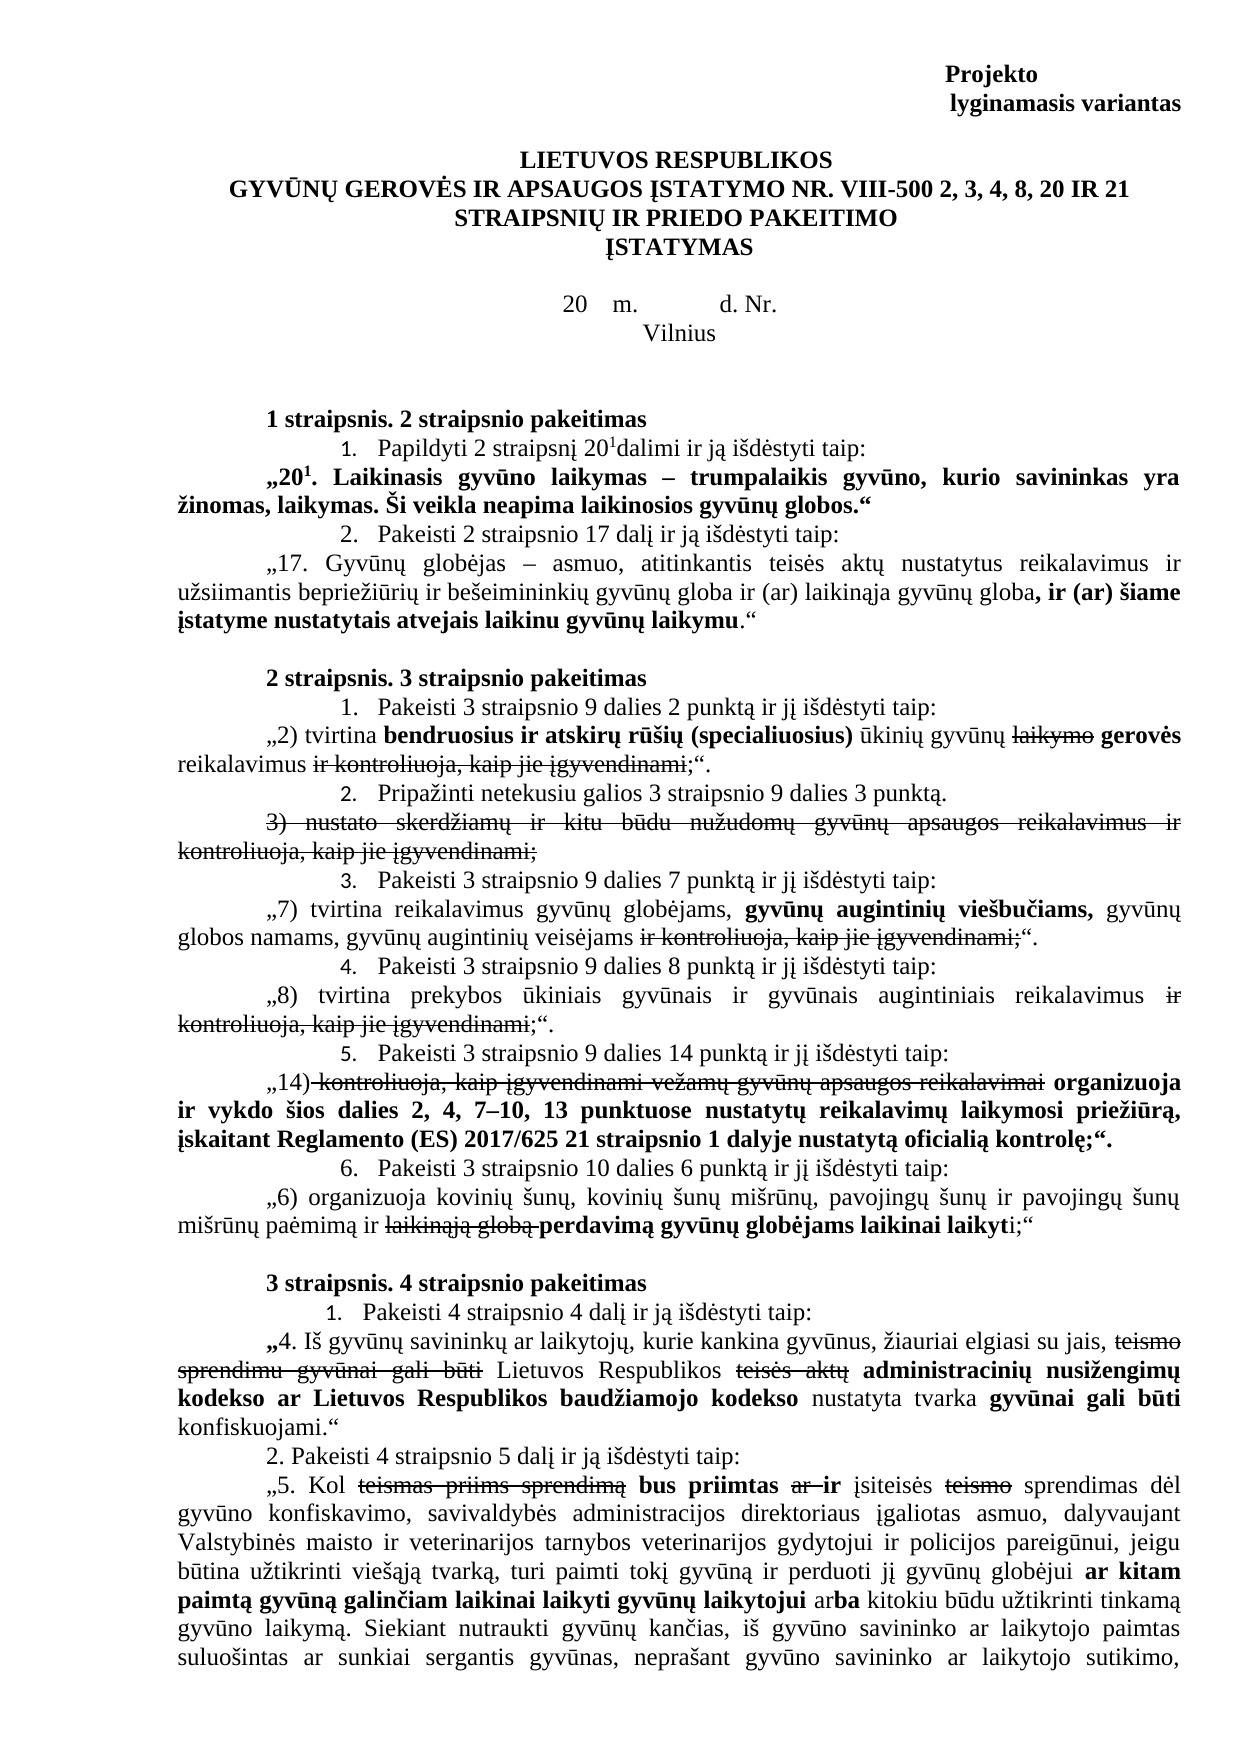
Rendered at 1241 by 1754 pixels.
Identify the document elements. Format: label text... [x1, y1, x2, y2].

text 1 straipsnis. 2 straipsnio pakeitimas [177, 404, 1181, 433]
text LIETUVOS RESPUBLIKOS [177, 145, 1181, 174]
text 3 straipsnis. 4 straipsnio pakeitimas [177, 1268, 1181, 1297]
text „201. Laikinasis gyvūno laikymas – trumpalaikis gyvūno, kurio savininkas yra žinomas, laikymas. Ši veikla neapima laikinosios gyvūnų globos.“ [177, 462, 1181, 519]
text 3) nustato skerdžiamų ir kitu būdu nužudomų gyvūnų apsaugos reikalavimus ir kontroliuoja, kaip jie įgyvendinami; [177, 807, 1181, 865]
text ĮSTATYMAS [177, 232, 1181, 260]
text „17. Gyvūnų globėjas – asmuo, atitinkantis teisės aktų nustatytus reikalavimus ir užsiimantis bepriežiūrių ir bešeimininkių gyvūnų globa ir (ar) laikinąja gyvūnų globa, ir (ar) šiame įstatyme nustatytais atvejais laikinu gyvūnų laikymu.“ [177, 548, 1181, 634]
list Pakeisti 2 straipsnio 17 dalį ir ją išdėstyti taip: [251, 519, 1181, 548]
text GYVŪNŲ GEROVĖS IR APSAUGOS ĮSTATYMO NR. VIII-500 2, 3, 4, 8, 20 IR 21 STRAIPSNIŲ IR PRIEDO PAKEITIMO [177, 174, 1181, 232]
text „7) tvirtina reikalavimus gyvūnų globėjams, gyvūnų augintinių viešbučiams, gyvūnų globos namams, gyvūnų augintinių veisėjams ir kontroliuoja, kaip jie įgyvendinami;“. [177, 894, 1181, 951]
text Vilnius [177, 318, 1181, 347]
list Pakeisti 3 straipsnio 9 dalies 7 punktą ir jį išdėstyti taip: [251, 865, 1181, 894]
list Papildyti 2 straipsnį 201dalimi ir ją išdėstyti taip: [251, 433, 1181, 462]
text Projekto [945, 59, 1181, 88]
text 2. Pakeisti 4 straipsnio 5 dalį ir ją išdėstyti taip: [177, 1441, 1181, 1470]
list Pakeisti 3 straipsnio 9 dalies 14 punktą ir jį išdėstyti taip: [251, 1038, 1181, 1067]
text lyginamasis variantas [177, 88, 1181, 117]
list Pripažinti netekusiu galios 3 straipsnio 9 dalies 3 punktą. [251, 778, 1181, 807]
text „8) tvirtina prekybos ūkiniais gyvūnais ir gyvūnais augintiniais reikalavimus ir kontroliuoja, kaip jie įgyvendinami;“. [177, 980, 1181, 1038]
text 20 m. d. Nr. [177, 289, 1181, 318]
text „6) organizuoja kovinių šunų, kovinių šunų mišrūnų, pavojingų šunų ir pavojingų šunų mišrūnų paėmimą ir laikinąją globą perdavimą gyvūnų globėjams laikinai laikyti;“ [177, 1182, 1181, 1239]
list Pakeisti 3 straipsnio 10 dalies 6 punktą ir jį išdėstyti taip: [251, 1153, 1181, 1182]
text 2 straipsnis. 3 straipsnio pakeitimas [177, 663, 1181, 692]
text „5. Kol teismas priims sprendimą bus priimtas ar ir įsiteisės teismo sprendimas dėl gyvūno konfiskavimo, savivaldybės administracijos direktoriaus įgaliotas asmuo, dalyvaujant Valstybinės maisto ir veterinarijos tarnybos veterinarijos gydytojui ir policijos pareigūnui, jeigu būtina užtikrinti viešąją tvarką, turi paimti tokį gyvūną ir perduoti jį gyvūnų globėjui ar kitam paimtą gyvūną galinčiam laikinai laikyti gyvūnų laikytojui arba kitokiu būdu užtikrinti tinkamą gyvūno laikymą. Siekiant nutraukti gyvūnų kančias, iš gyvūno savininko ar laikytojo paimtas suluošintas ar sunkiai sergantis gyvūnas, neprašant gyvūno savininko ar laikytojo sutikimo, [177, 1470, 1181, 1671]
list Pakeisti 4 straipsnio 4 dalį ir ją išdėstyti taip: [236, 1297, 1181, 1326]
text „4. Iš gyvūnų savininkų ar laikytojų, kurie kankina gyvūnus, žiauriai elgiasi su jais, teismo sprendimu gyvūnai gali būti Lietuvos Respublikos teisės aktų administracinių nusižengimų kodekso ar Lietuvos Respublikos baudžiamojo kodekso nustatyta tvarka gyvūnai gali būti konfiskuojami.“ [177, 1326, 1181, 1441]
list Pakeisti 3 straipsnio 9 dalies 8 punktą ir jį išdėstyti taip: [251, 951, 1181, 980]
text „2) tvirtina bendruosius ir atskirų rūšių (specialiuosius) ūkinių gyvūnų laikymo gerovės reikalavimus ir kontroliuoja, kaip jie įgyvendinami;“. [177, 721, 1181, 778]
text „14) kontroliuoja, kaip įgyvendinami vežamų gyvūnų apsaugos reikalavimai organizuoja ir vykdo šios dalies 2, 4, 7–10, 13 punktuose nustatytų reikalavimų laikymosi priežiūrą, įskaitant Reglamento (ES) 2017/625 21 straipsnio 1 dalyje nustatytą oficialią kontrolę;“. [177, 1067, 1181, 1153]
list Pakeisti 3 straipsnio 9 dalies 2 punktą ir jį išdėstyti taip: [251, 692, 1181, 721]
